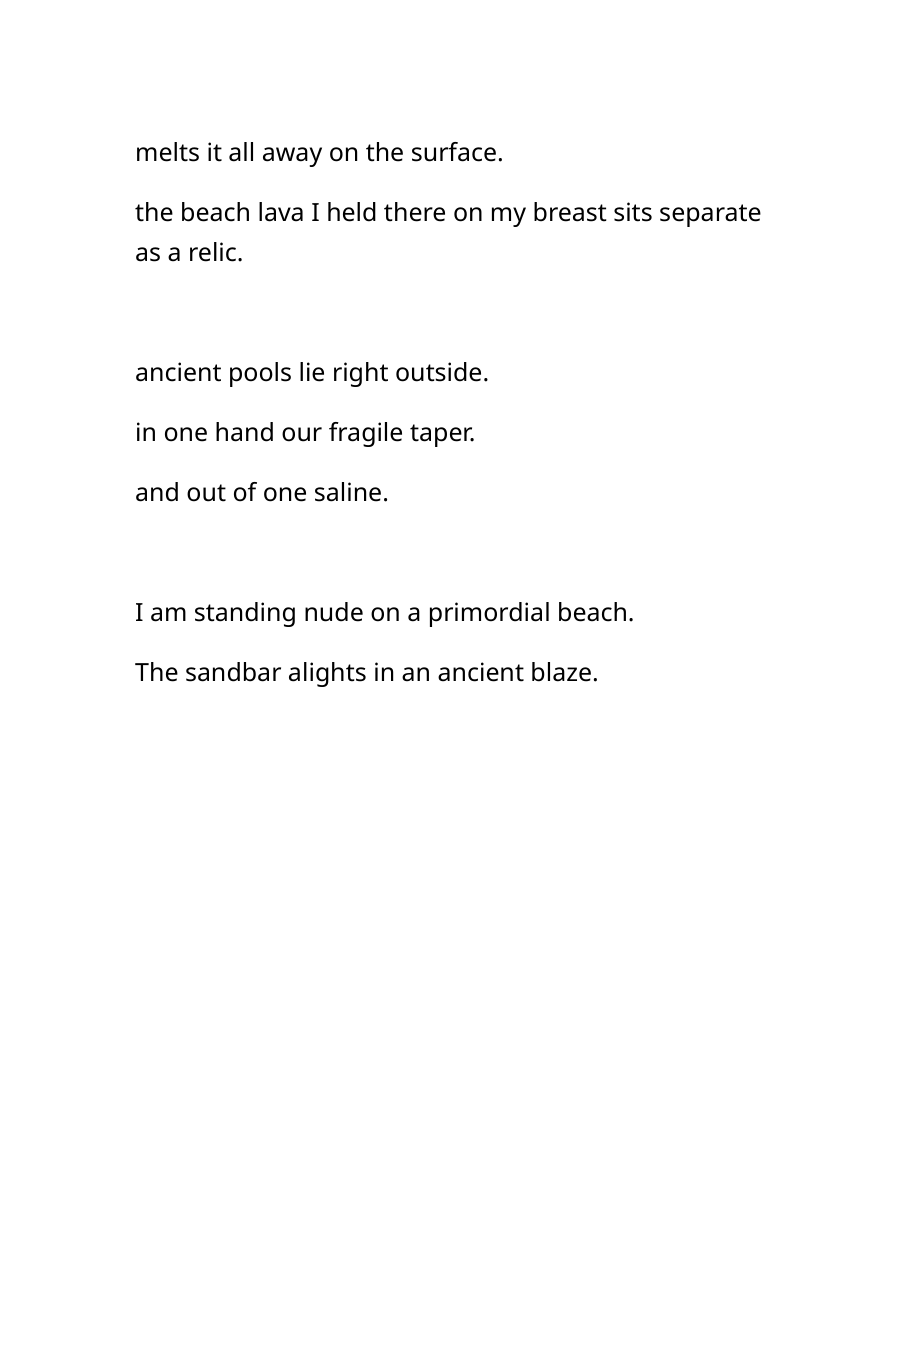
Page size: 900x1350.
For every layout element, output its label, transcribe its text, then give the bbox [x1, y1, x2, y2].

text the beach lava I held there on my breast sits separate as a relic. [135, 195, 765, 268]
text I am standing nude on a primordial beach. [135, 594, 765, 628]
text ancient pools lie right outside. [135, 354, 765, 388]
text The sandbar alights in an ancient blaze. [135, 654, 765, 727]
text and out of one saline. [135, 474, 765, 508]
text melts it all away on the surface. [135, 135, 765, 169]
text in one hand our fragile taper. [135, 414, 765, 448]
